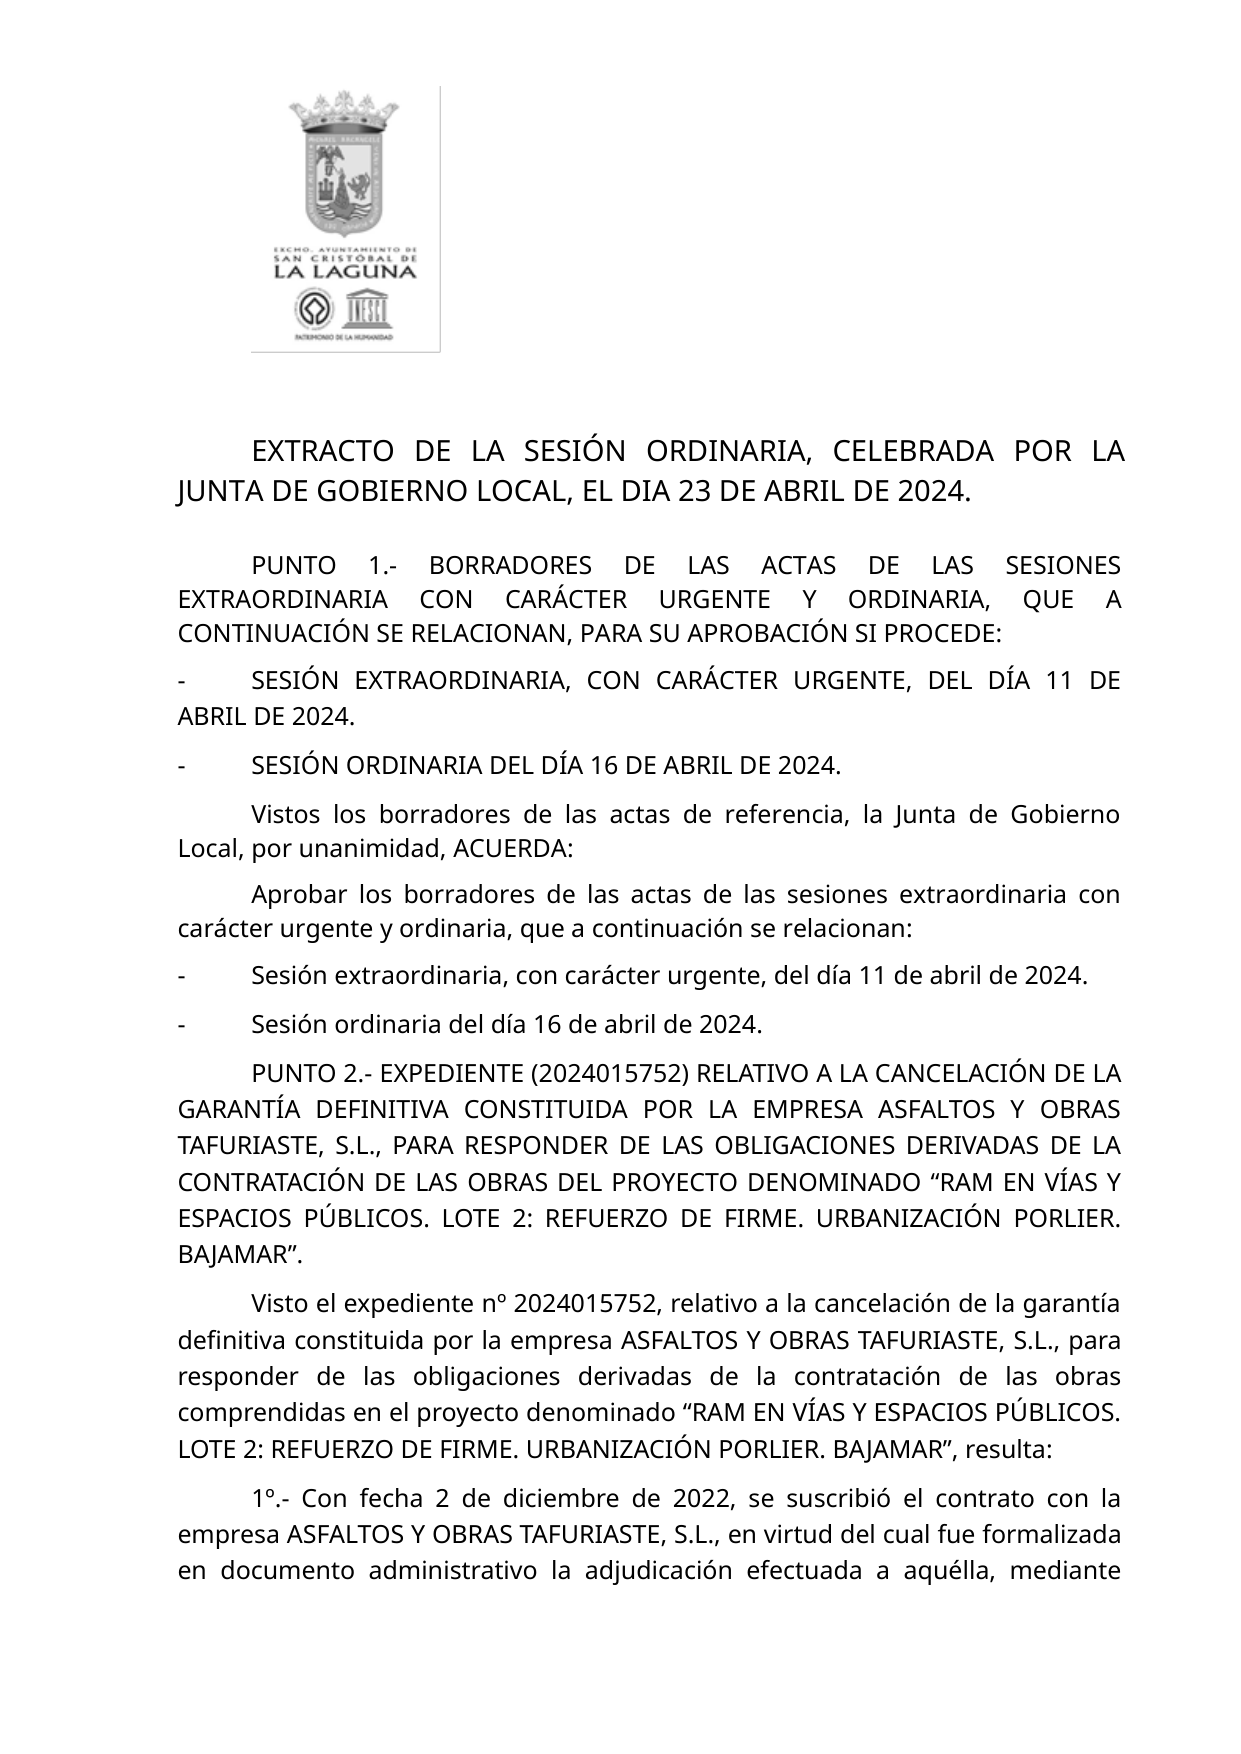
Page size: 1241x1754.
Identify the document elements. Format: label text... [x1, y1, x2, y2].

text PUNTO 2.- EXPEDIENTE (2024015752) RELATIVO A LA CANCELACIÓN DE LA GARANTÍA DEFINITIVA CONSTITUIDA POR LA EMPRESA ASFALTOS Y OBRAS TAFURIASTE, S.L., PARA RESPONDER DE LAS OBLIGACIONES DERIVADAS DE LA CONTRATACIÓN DE LAS OBRAS DEL PROYECTO DENOMINADO “RAM EN VÍAS Y ESPACIOS PÚBLICOS. LOTE 2: REFUERZO DE FIRME. URBANIZACIÓN PORLIER. BAJAMAR”. [177, 1055, 1122, 1271]
list SESIÓN ORDINARIA DEL DÍA 16 DE ABRIL DE 2024. [177, 747, 1122, 782]
list Sesión extraordinaria, con carácter urgente, del día 11 de abril de 2024. [177, 958, 1122, 992]
list SESIÓN EXTRAORDINARIA, CON CARÁCTER URGENTE, DEL DÍA 11 DE ABRIL DE 2024. [177, 662, 1122, 733]
text PUNTO 1.- BORRADORES DE LAS ACTAS DE LAS SESIONES EXTRAORDINARIA CON CARÁCTER URGENTE Y ORDINARIA, QUE A CONTINUACIÓN SE RELACIONAN, PARA SU APROBACIÓN SI PROCEDE: [177, 548, 1122, 650]
text Visto el expediente nº 2024015752, relativo a la cancelación de la garantía definitiva constituida por la empresa ASFALTOS Y OBRAS TAFURIASTE, S.L., para responder de las obligaciones derivadas de la contratación de las obras comprendidas en el proyecto denominado “RAM EN VÍAS Y ESPACIOS PÚBLICOS. LOTE 2: REFUERZO DE FIRME. URBANIZACIÓN PORLIER. BAJAMAR”, resulta: [177, 1286, 1122, 1465]
text Vistos los borradores de las actas de referencia, la Junta de Gobierno Local, por unanimidad, ACUERDA: [177, 796, 1122, 864]
text 1º.- Con fecha 2 de diciembre de 2022, se suscribió el contrato con la empresa ASFALTOS Y OBRAS TAFURIASTE, S.L., en virtud del cual fue formalizada en documento administrativo la adjudicación efectuada a aquélla, mediante [177, 1480, 1122, 1587]
text Aprobar los borradores de las actas de las sesiones extraordinaria con carácter urgente y ordinaria, que a continuación se relacionan: [177, 877, 1122, 945]
text EXTRACTO DE LA SESIÓN ORDINARIA, CELEBRADA POR LA JUNTA DE GOBIERNO LOCAL, EL DIA 23 DE ABRIL DE 2024. [177, 431, 1126, 510]
list Sesión ordinaria del día 16 de abril de 2024. [177, 1006, 1122, 1041]
